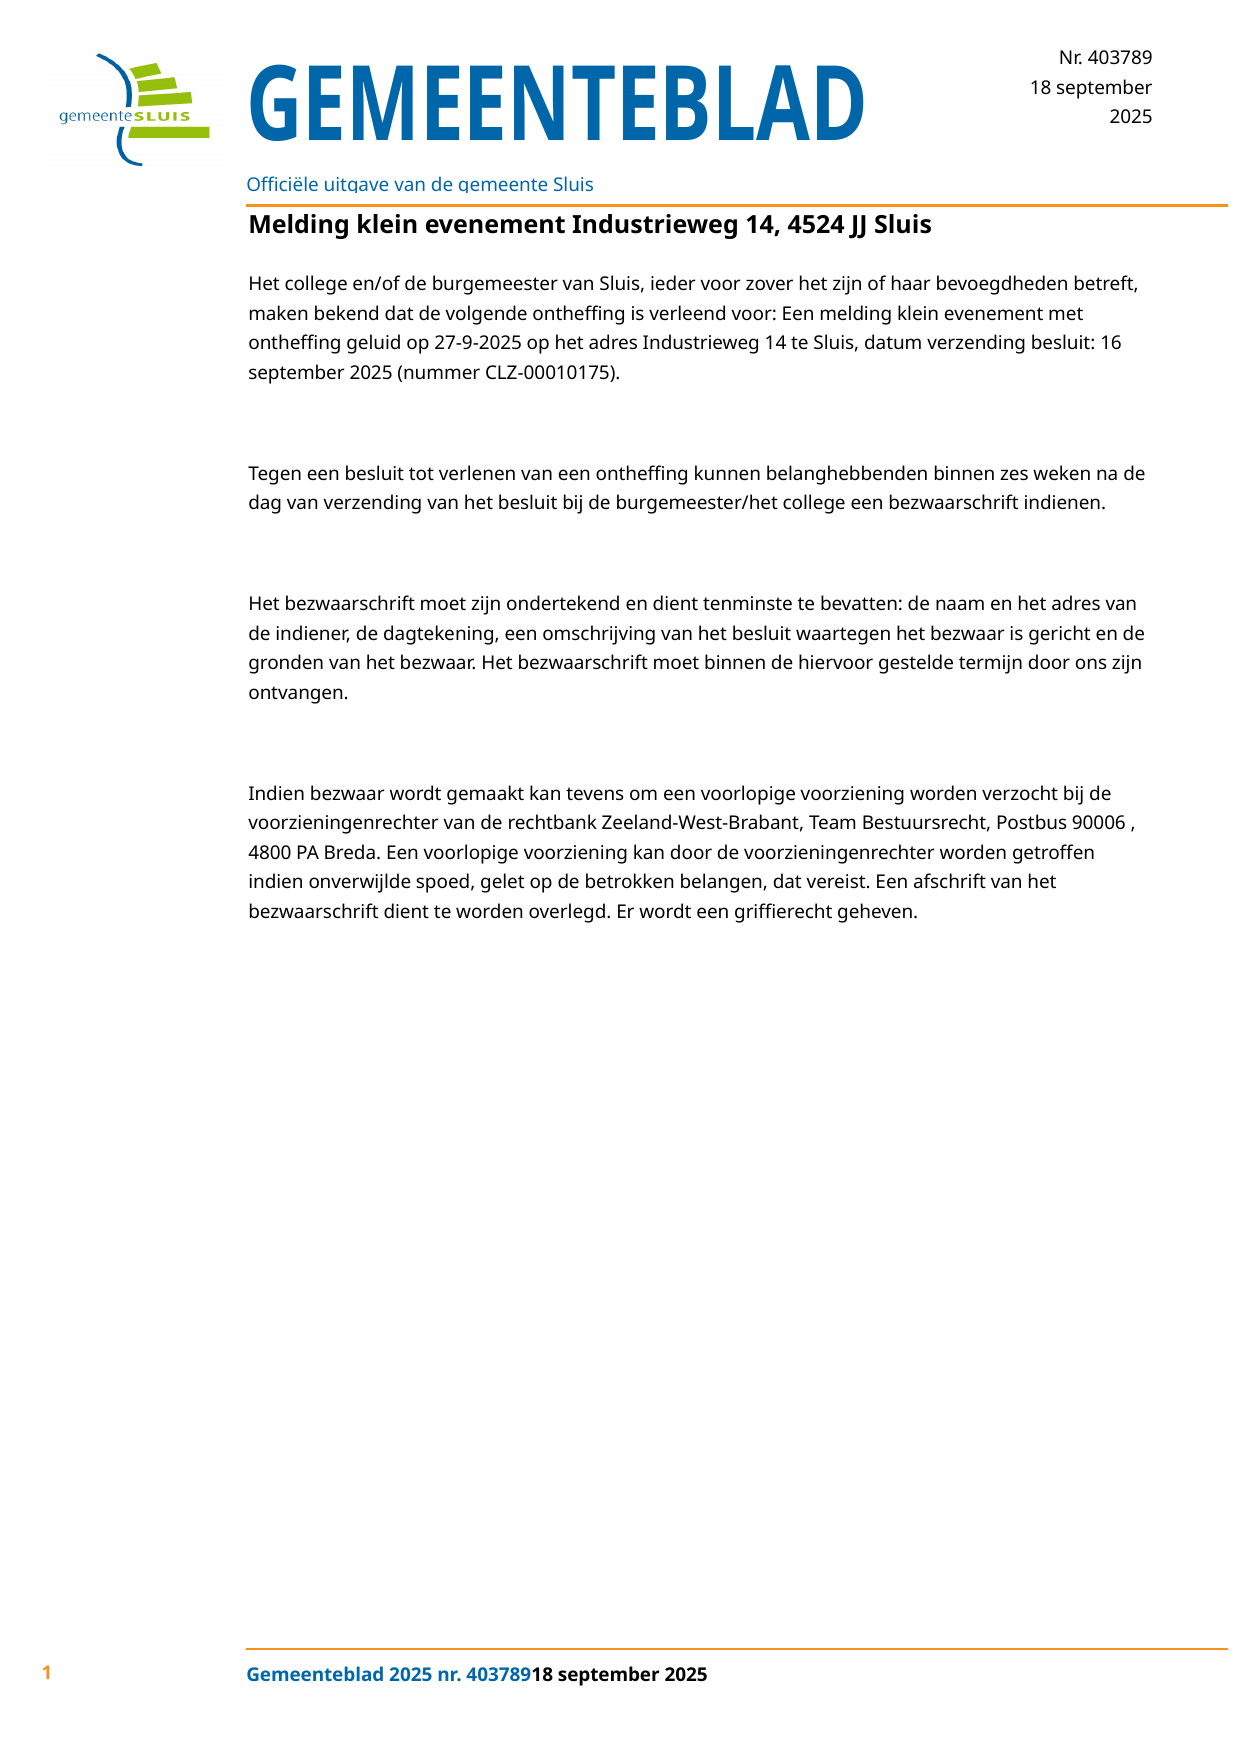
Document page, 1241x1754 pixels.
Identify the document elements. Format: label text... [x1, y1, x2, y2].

text Tegen een besluit tot verlenen van een ontheffing kunnen belanghebbenden binnen zes weken na de dag van verzending van het besluit bij de burgemeester/het college een bezwaarschrift indienen. [248, 460, 1152, 515]
text Melding klein evenement Industrieweg 14, 4524 JJ Sluis [248, 207, 1152, 241]
text Indien bezwaar wordt gemaakt kan tevens om een voorlopige voorziening worden verzocht bij de voorzieningenrechter van de rechtbank Zeeland-West-Brabant, Team Bestuursrecht, Postbus 90006 , 4800 PA Breda. Een voorlopige voorziening kan door de voorzieningenrechter worden getroffen indien onverwijlde spoed, gelet op de betrokken belangen, dat vereist. Een afschrift van het bezwaarschrift dient te worden overlegd. Er wordt een griffierecht geheven. [248, 780, 1152, 924]
picture [41, 47, 231, 172]
text Het bezwaarschrift moet zijn ondertekend en dient tenminste te bevatten: de naam en het adres van de indiener, de dagtekening, een omschrijving van het besluit waartegen het bezwaar is gericht en de gronden van het bezwaar. Het bezwaarschrift moet binnen de hiervoor gestelde termijn door ons zijn ontvangen. [248, 590, 1152, 705]
text Het college en/of de burgemeester van Sluis, ieder voor zover het zijn of haar bevoegdheden betreft, maken bekend dat de volgende ontheffing is verleend voor: Een melding klein evenement met ontheffing geluid op 27-9-2025 op het adres Industrieweg 14 te Sluis, datum verzending besluit: 16 september 2025 (nummer CLZ-00010175). [248, 270, 1152, 385]
